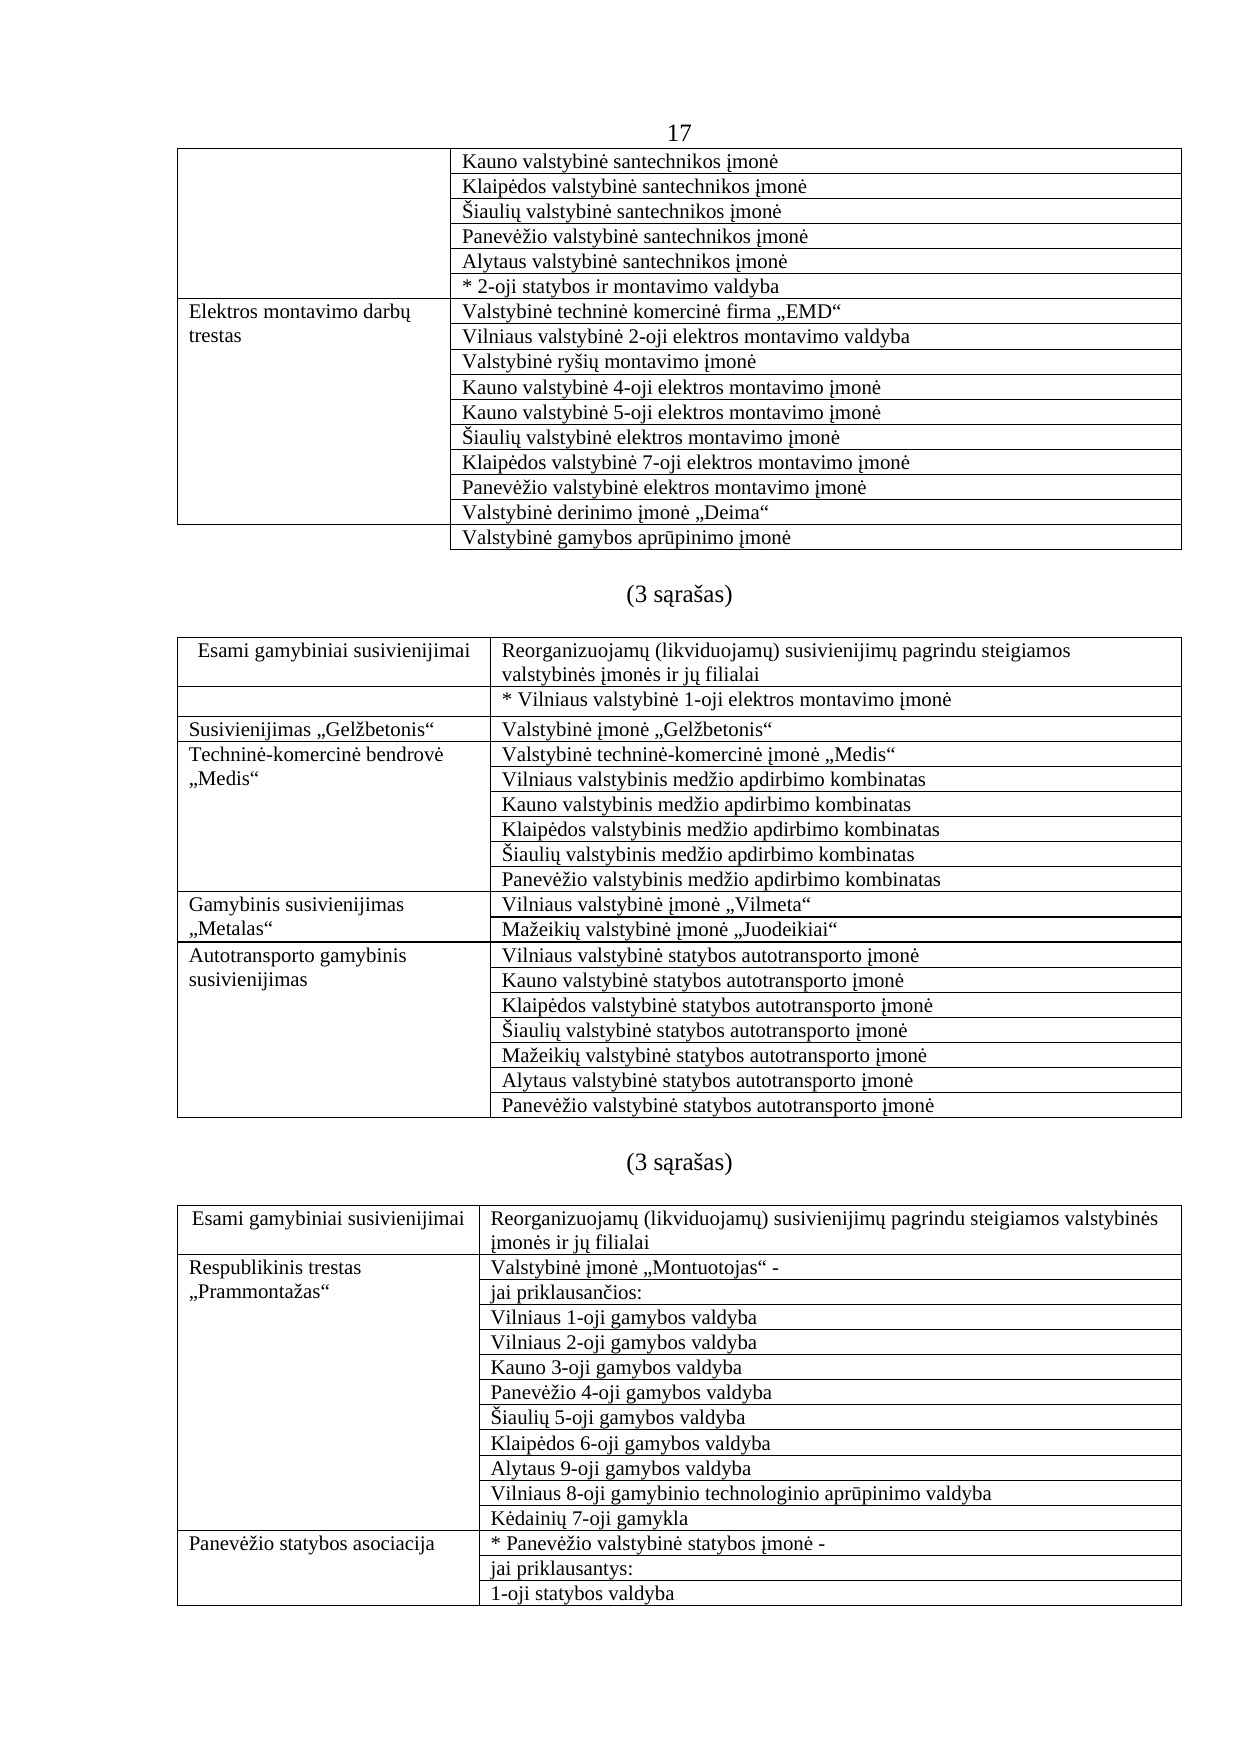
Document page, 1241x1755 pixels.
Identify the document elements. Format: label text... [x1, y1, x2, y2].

table_cell Gamybinis susivienijimas „Metalas“ [178, 892, 490, 941]
table_cell Alytaus valstybinė santechnikos įmonė [451, 249, 1181, 273]
table_cell Panevėžio statybos asociacija [178, 1531, 479, 1605]
table_cell Panevėžio valstybinė elektros montavimo įmonė [451, 475, 1181, 499]
table_cell Kauno valstybinė 5-oji elektros montavimo įmonė [451, 400, 1181, 424]
table_cell Mažeikių valstybinė statybos autotransporto įmonė [491, 1043, 1181, 1067]
table_cell * Vilniaus valstybinė 1-oji elektros montavimo įmonė [491, 687, 1181, 716]
table_header Esami gamybiniai susivienijimai [178, 1206, 479, 1254]
table_cell jai priklausančios: [480, 1280, 1181, 1304]
table_cell Respublikinis trestas „Prammontažas“ [178, 1255, 479, 1530]
table_cell Vilniaus 2-oji gamybos valdyba [480, 1330, 1181, 1354]
table_cell Susivienijimas „Gelžbetonis“ [178, 717, 490, 741]
table_cell Panevėžio valstybinis medžio apdirbimo kombinatas [491, 867, 1181, 891]
table_cell Vilniaus valstybinė 2-oji elektros montavimo valdyba [451, 324, 1181, 348]
table_cell Valstybinė techninė komercinė firma „EMD“ [451, 299, 1181, 323]
table_cell Klaipėdos valstybinė 7-oji elektros montavimo įmonė [451, 450, 1181, 474]
table_cell Šiaulių valstybinis medžio apdirbimo kombinatas [491, 842, 1181, 866]
table_cell 1-oji statybos valdyba [480, 1581, 1181, 1605]
table_cell Klaipėdos 6-oji gamybos valdyba [480, 1430, 1181, 1454]
table_cell Valstybinė techninė-komercinė įmonė „Medis“ [491, 742, 1181, 766]
table_cell Alytaus valstybinė statybos autotransporto įmonė [491, 1068, 1181, 1092]
table_cell Kauno 3-oji gamybos valdyba [480, 1355, 1181, 1379]
table_cell Vilniaus valstybinis medžio apdirbimo kombinatas [491, 767, 1181, 791]
text (3 sąrašas) [177, 1147, 1181, 1176]
table_header Reorganizuojamų (likviduojamų) susivienijimų pagrindu steigiamos valstybinės įmonės ir jų filialai [480, 1206, 1181, 1254]
table_cell Vilniaus valstybinė įmonė „Vilmeta“ [491, 892, 1181, 916]
table_cell Valstybinė gamybos aprūpinimo įmonė [451, 525, 1181, 549]
table_cell Valstybinė įmonė „Gelžbetonis“ [491, 717, 1181, 741]
table_cell Šiaulių valstybinė elektros montavimo įmonė [451, 425, 1181, 449]
table_cell Valstybinė derinimo įmonė „Deima“ [451, 500, 1181, 524]
table_cell Panevėžio 4-oji gamybos valdyba [480, 1380, 1181, 1404]
table_cell Klaipėdos valstybinė statybos autotransporto įmonė [491, 993, 1181, 1017]
table_cell Kauno valstybinis medžio apdirbimo kombinatas [491, 792, 1181, 816]
table_cell Šiaulių valstybinė santechnikos įmonė [451, 199, 1181, 223]
table_cell Šiaulių 5-oji gamybos valdyba [480, 1405, 1181, 1429]
table_cell Panevėžio valstybinė santechnikos įmonė [451, 224, 1181, 248]
text (3 sąrašas) [177, 579, 1181, 608]
table_cell Kauno valstybinė santechnikos įmonė [451, 149, 1181, 173]
table_cell Elektros montavimo darbų trestas [178, 299, 450, 524]
table_cell Šiaulių valstybinė statybos autotransporto įmonė [491, 1018, 1181, 1042]
table_cell [178, 687, 490, 716]
table_cell Techninė-komercinė bendrovė „Medis“ [178, 742, 490, 891]
table_cell Klaipėdos valstybinis medžio apdirbimo kombinatas [491, 817, 1181, 841]
table_cell Valstybinė įmonė „Montuotojas“ - [480, 1255, 1181, 1279]
table_cell Vilniaus 8-oji gamybinio technologinio aprūpinimo valdyba [480, 1481, 1181, 1505]
table_cell jai priklausantys: [480, 1556, 1181, 1580]
table_cell * Panevėžio valstybinė statybos įmonė - [480, 1531, 1181, 1555]
table_cell Valstybinė ryšių montavimo įmonė [451, 350, 1181, 373]
table_cell Vilniaus valstybinė statybos autotransporto įmonė [491, 943, 1181, 967]
table_cell Kauno valstybinė 4-oji elektros montavimo įmonė [451, 375, 1181, 399]
table_cell Klaipėdos valstybinė santechnikos įmonė [451, 174, 1181, 198]
table_cell Kauno valstybinė statybos autotransporto įmonė [491, 968, 1181, 992]
table_cell Autotransporto gamybinis susivienijimas [178, 943, 490, 1117]
table_header Reorganizuojamų (likviduojamų) susivienijimų pagrindu steigiamos valstybinės įmonės ir jų filialai [491, 638, 1181, 686]
table_cell [178, 149, 450, 298]
table_cell Vilniaus 1-oji gamybos valdyba [480, 1305, 1181, 1329]
table_header Esami gamybiniai susivienijimai [178, 638, 490, 686]
table_cell Alytaus 9-oji gamybos valdyba [480, 1456, 1181, 1479]
table_cell Kėdainių 7-oji gamykla [480, 1506, 1181, 1530]
table_cell Panevėžio valstybinė statybos autotransporto įmonė [491, 1093, 1181, 1117]
table_cell Mažeikių valstybinė įmonė „Juodeikiai“ [491, 918, 1181, 941]
table_cell * 2-oji statybos ir montavimo valdyba [451, 274, 1181, 298]
